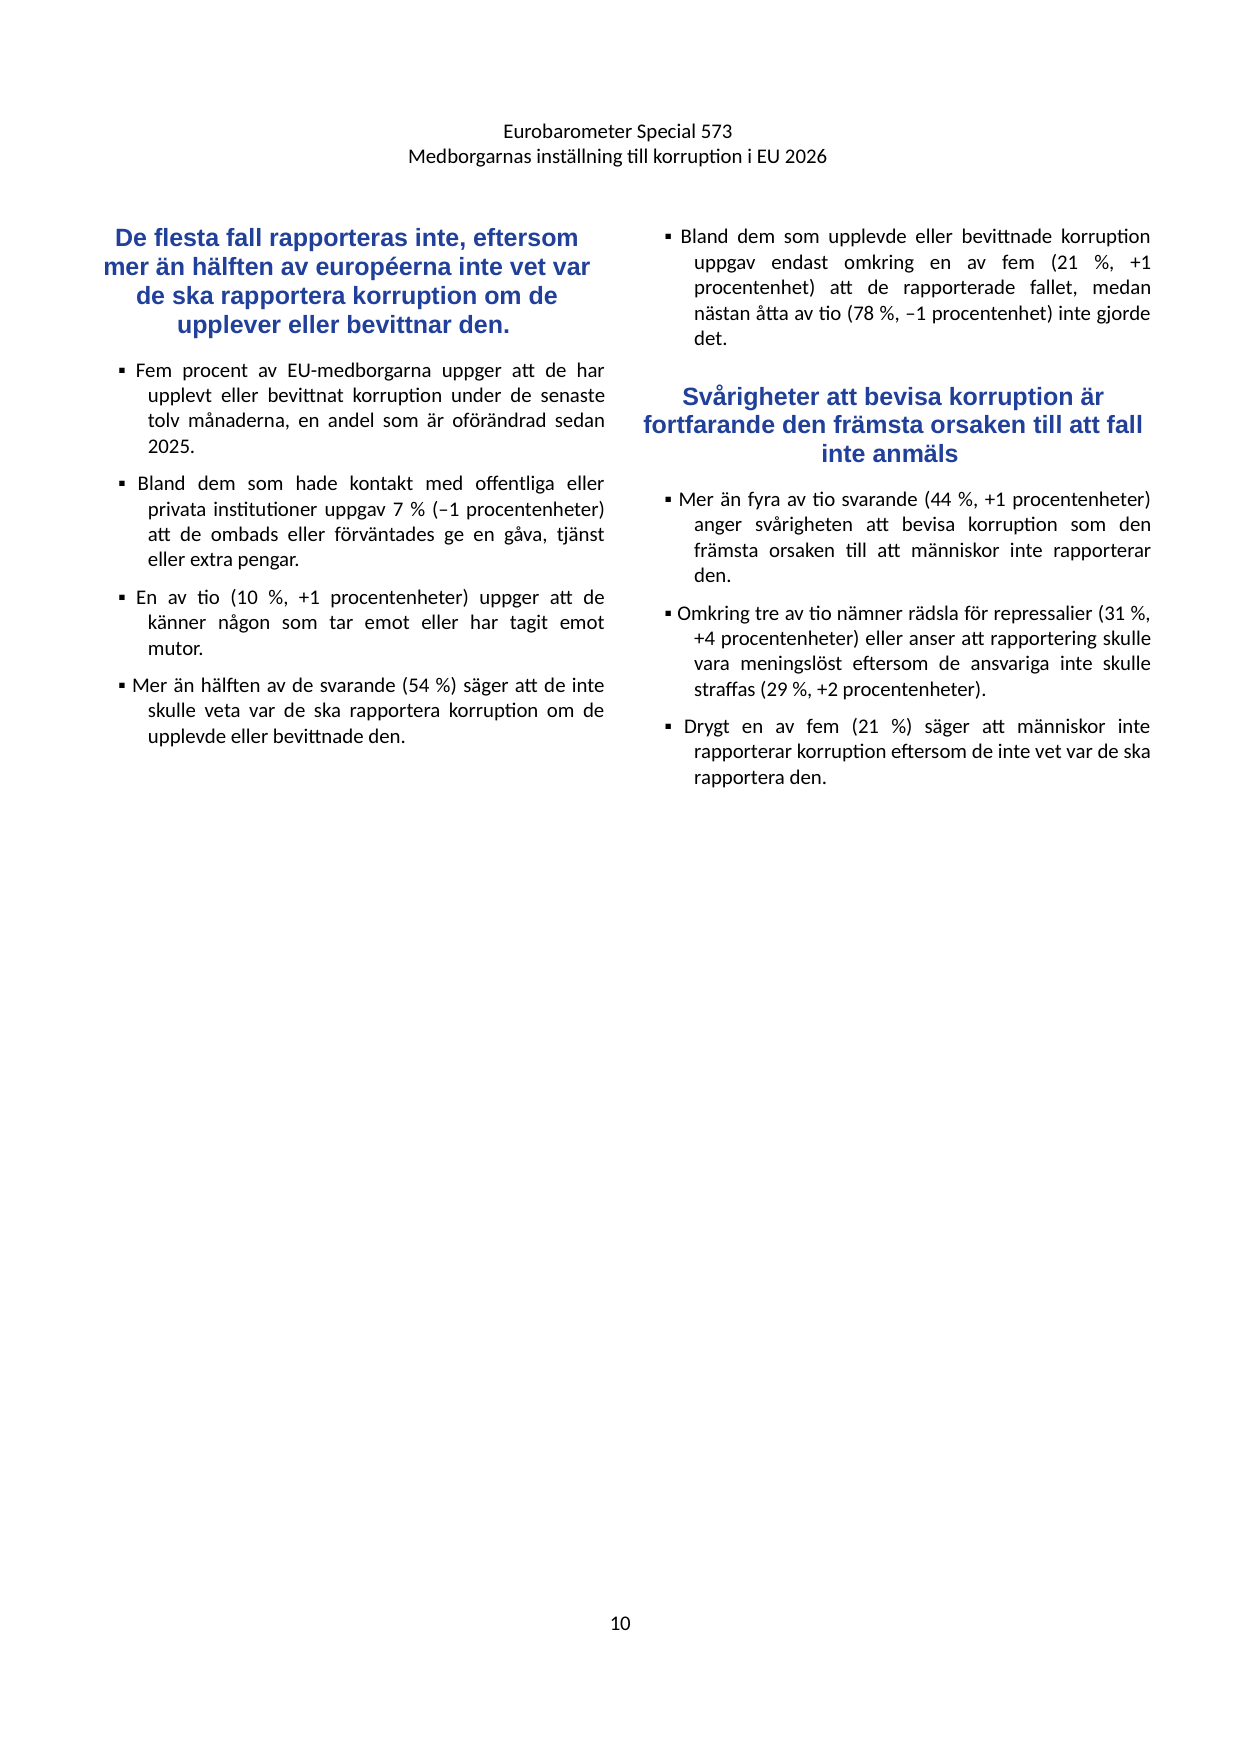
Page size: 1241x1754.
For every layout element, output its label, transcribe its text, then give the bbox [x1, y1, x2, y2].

text Svårigheter att bevisa korruption är fortfarande den främsta orsaken till att fall inte anmäls [635, 381, 1152, 468]
text ▪ Mer än fyra av tio svarande (44 %, +1 procentenheter) anger svårigheten att bevisa korruption som den främsta orsaken till att människor inte rapporterar den. [664, 486, 1152, 588]
text ▪ Bland dem som hade kontakt med offentliga eller privata institutioner uppgav 7 % (–1 procentenheter) att de ombads eller förväntades ge en gåva, tjänst eller extra pengar. [118, 470, 605, 572]
text ▪ Omkring tre av tio nämner rädsla för repressalier (31 %, +4 procentenheter) eller anser att rapportering skulle vara meningslöst eftersom de ansvariga inte skulle straffas (29 %, +2 procentenheter). [664, 600, 1152, 701]
text ▪ Mer än hälften av de svarande (54 %) säger att de inte skulle veta var de ska rapportera korruption om de upplevde eller bevittnade den. [118, 672, 605, 748]
text ▪ En av tio (10 %, +1 procentenheter) uppger att de känner någon som tar emot eller har tagit emot mutor. [118, 584, 605, 660]
text ▪ Bland dem som upplevde eller bevittnade korruption uppgav endast omkring en av fem (21 %, +1 procentenhet) att de rapporterade fallet, medan nästan åtta av tio (78 %, –1 procentenhet) inte gjorde det. [664, 223, 1152, 351]
text ▪ Drygt en av fem (21 %) säger att människor inte rapporterar korruption eftersom de inte vet var de ska rapportera den. [664, 713, 1152, 789]
text De flesta fall rapporteras inte, eftersom mer än hälften av européerna inte vet var de ska rapportera korruption om de upplever eller bevittnar den. [88, 223, 605, 338]
text ▪ Fem procent av EU-medborgarna uppger att de har upplevt eller bevittnat korruption under de senaste tolv månaderna, en andel som är oförändrad sedan 2025. [118, 357, 605, 458]
